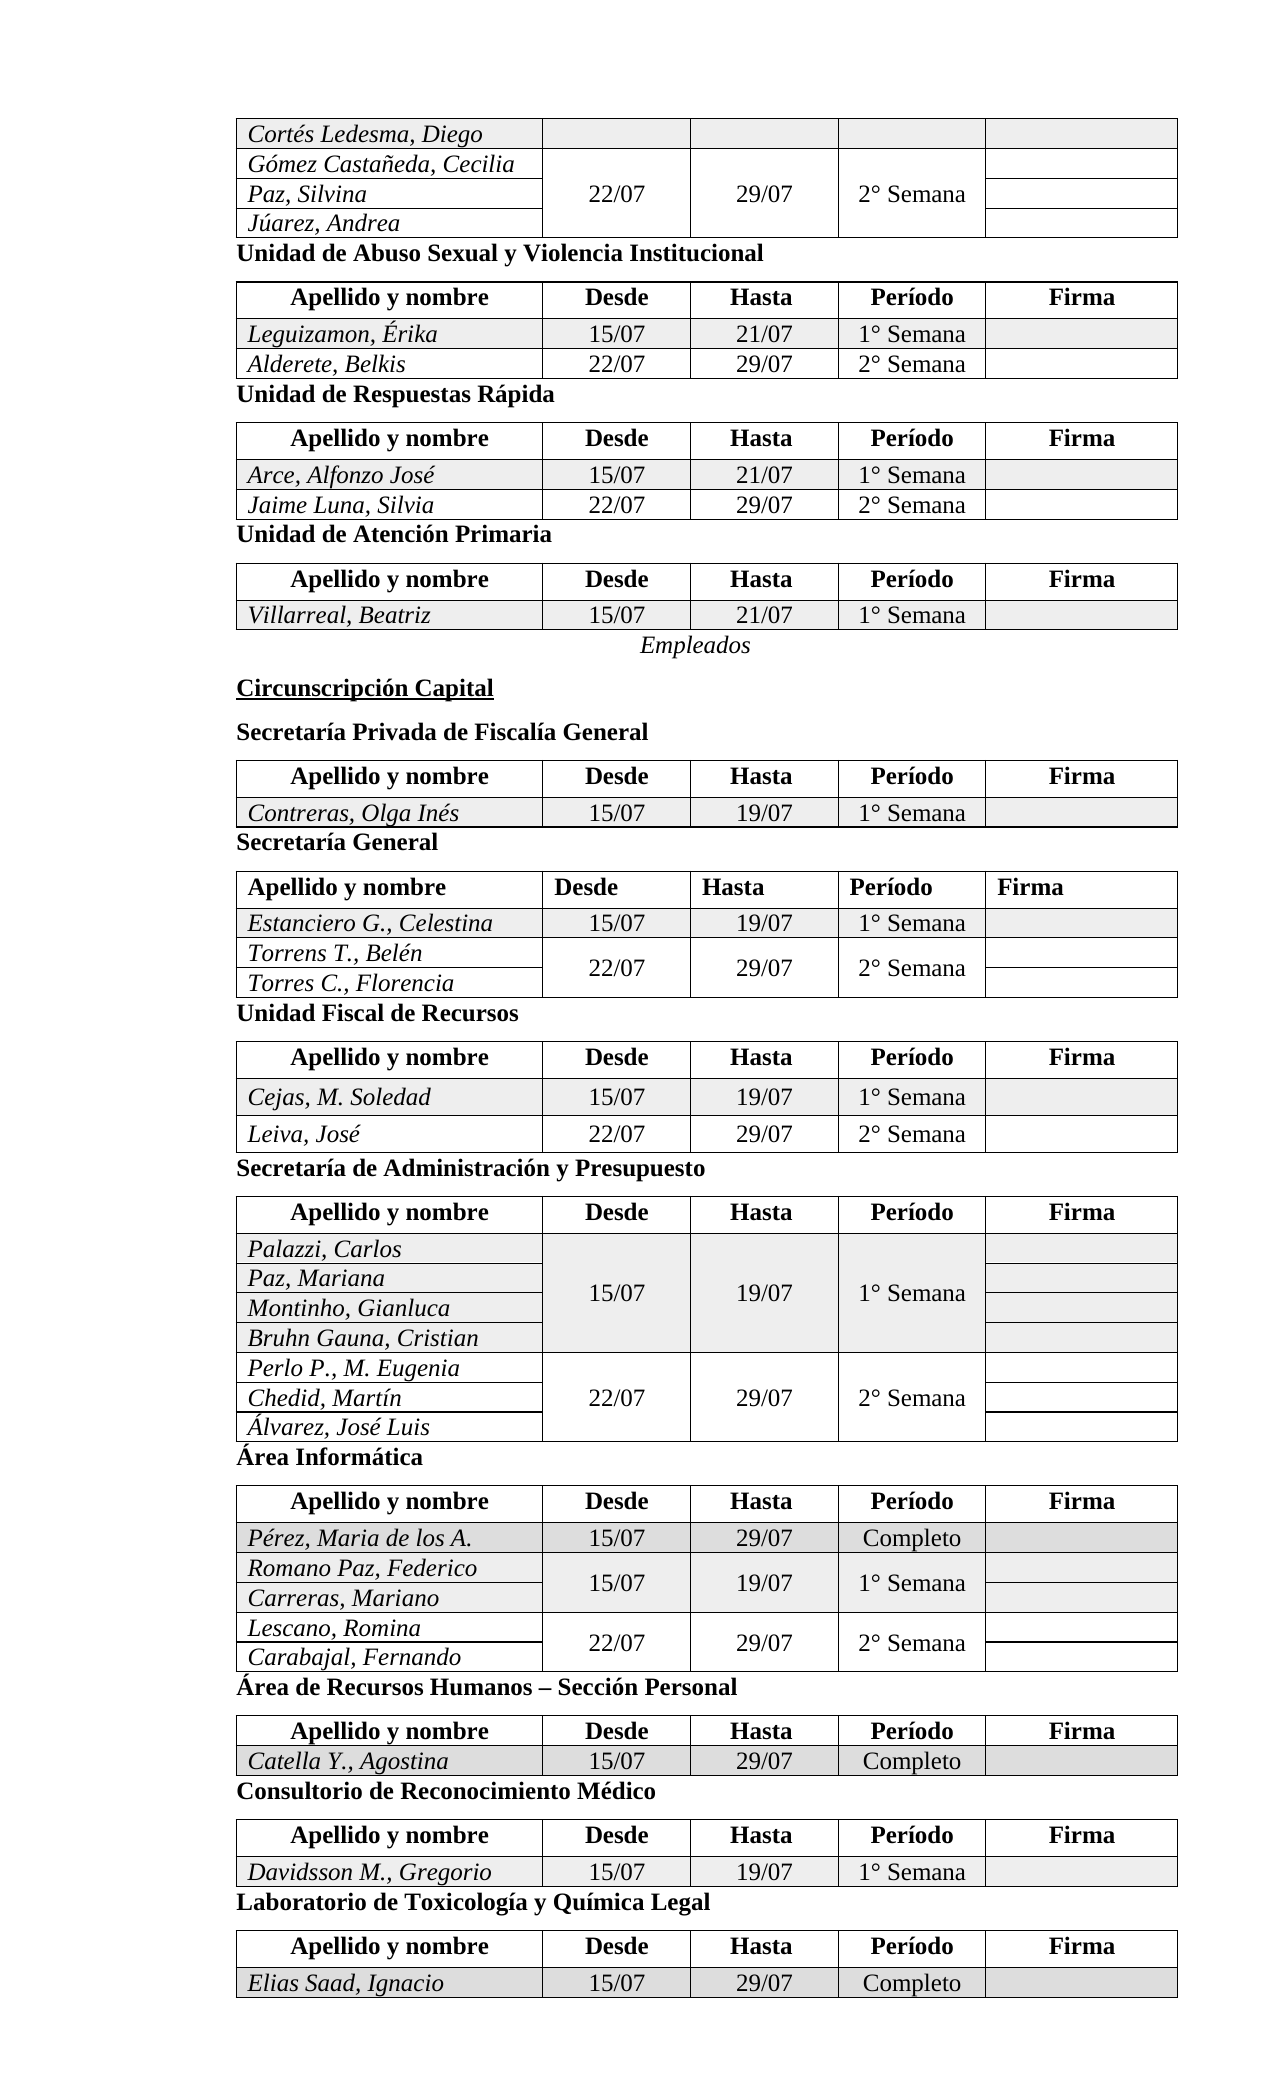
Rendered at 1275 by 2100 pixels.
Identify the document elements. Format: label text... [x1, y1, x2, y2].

text Circunscripción Capital [236, 673, 1157, 702]
table_cell 1° Semana [839, 601, 985, 629]
table_header Desde [543, 283, 690, 318]
table_cell 29/07 [691, 1746, 838, 1775]
table_cell 22/07 [543, 938, 690, 997]
table_cell [986, 909, 1177, 937]
table_cell [986, 1383, 1177, 1411]
table_cell Torrens T., Belén [237, 938, 542, 967]
table_header Firma [986, 1820, 1177, 1856]
table_header Firma [986, 1716, 1177, 1745]
table_cell 22/07 [543, 349, 690, 378]
table_cell 21/07 [691, 460, 838, 489]
table_cell 15/07 [543, 319, 690, 348]
table_cell 2° Semana [839, 1353, 985, 1441]
table_header Período [839, 564, 985, 599]
table_cell [986, 149, 1177, 178]
table_cell 15/07 [543, 1746, 690, 1775]
table_header Apellido y nombre [237, 423, 542, 459]
table_cell [986, 349, 1177, 378]
table_cell 29/07 [691, 1353, 838, 1441]
table_cell [986, 968, 1177, 997]
table_cell [986, 1553, 1177, 1582]
table_cell [986, 1234, 1177, 1262]
table_header Período [839, 283, 985, 318]
text Secretaría Privada de Fiscalía General [236, 717, 1157, 745]
table_cell 2° Semana [839, 149, 985, 237]
table_cell Paz, Silvina [237, 179, 542, 207]
table_cell 2° Semana [839, 1116, 985, 1152]
table_header Período [839, 1820, 985, 1856]
table_cell Cejas, M. Soledad [237, 1079, 542, 1115]
table_cell [986, 938, 1177, 967]
table_cell [986, 209, 1177, 237]
table_cell Arce, Alfonzo José [237, 460, 542, 489]
table_cell 15/07 [543, 798, 690, 826]
table_cell Romano Paz, Federico [237, 1553, 542, 1582]
table_cell Lescano, Romina [237, 1613, 542, 1641]
table_cell 15/07 [543, 1857, 690, 1886]
table_cell Júarez, Andrea [237, 209, 542, 237]
table_cell 1° Semana [839, 319, 985, 348]
table_cell 21/07 [691, 319, 838, 348]
table_cell Jaime Luna, Silvia [237, 490, 542, 518]
table_cell [986, 119, 1177, 148]
text Unidad de Abuso Sexual y Violencia Institucional [236, 238, 1157, 267]
table_header Hasta [691, 1820, 838, 1856]
table_header Desde [543, 872, 690, 907]
table_cell 2° Semana [839, 1613, 985, 1671]
table_cell 22/07 [543, 149, 690, 237]
table_cell Perlo P., M. Eugenia [237, 1353, 542, 1382]
table_cell 19/07 [691, 909, 838, 937]
table_cell Davidsson M., Gregorio [237, 1857, 542, 1886]
text Unidad Fiscal de Recursos [236, 998, 1157, 1027]
table_cell [986, 1116, 1177, 1152]
table_cell 29/07 [691, 1968, 838, 1997]
table_cell Montinho, Gianluca [237, 1293, 542, 1322]
table_cell Torres C., Florencia [237, 968, 542, 997]
table_cell [986, 490, 1177, 518]
table_cell 19/07 [691, 798, 838, 826]
table_cell Gómez Castañeda, Cecilia [237, 149, 542, 178]
table_cell 29/07 [691, 1523, 838, 1552]
table_cell Paz, Mariana [237, 1264, 542, 1292]
table_cell [986, 1323, 1177, 1352]
table_cell 1° Semana [839, 1553, 985, 1612]
table_cell [986, 1079, 1177, 1115]
table_cell [986, 1413, 1177, 1441]
table_header Desde [543, 1197, 690, 1233]
table_cell Catella Y., Agostina [237, 1746, 542, 1775]
table_header Hasta [691, 1197, 838, 1233]
table_cell [543, 119, 690, 148]
table_cell 22/07 [543, 490, 690, 518]
table_header Desde [543, 423, 690, 459]
table_cell 2° Semana [839, 490, 985, 518]
table_cell 19/07 [691, 1079, 838, 1115]
table_cell 15/07 [543, 1523, 690, 1552]
table_cell [986, 601, 1177, 629]
table_cell Chedid, Martín [237, 1383, 542, 1411]
table_cell 15/07 [543, 1968, 690, 1997]
table_cell [986, 1353, 1177, 1382]
table_cell 15/07 [543, 1553, 690, 1612]
table_header Apellido y nombre [237, 1042, 542, 1078]
table_header Apellido y nombre [237, 1716, 542, 1745]
table_cell 1° Semana [839, 1857, 985, 1886]
table_header Hasta [691, 1486, 838, 1522]
table_cell [986, 1643, 1177, 1671]
table_header Hasta [691, 423, 838, 459]
table_header Período [839, 423, 985, 459]
text Área de Recursos Humanos – Sección Personal [236, 1672, 1157, 1701]
table_header Firma [986, 872, 1177, 907]
table_cell Bruhn Gauna, Cristian [237, 1323, 542, 1352]
table_cell 22/07 [543, 1116, 690, 1152]
table_header Apellido y nombre [237, 1197, 542, 1233]
table_cell 15/07 [543, 1079, 690, 1115]
table_header Período [839, 1716, 985, 1745]
text Empleados [236, 630, 1157, 659]
table_cell 29/07 [691, 349, 838, 378]
table_cell 1° Semana [839, 1234, 985, 1352]
table_cell [691, 119, 838, 148]
text Área Informática [236, 1442, 1157, 1471]
table_cell [986, 1746, 1177, 1775]
table_header Hasta [691, 761, 838, 797]
table_cell Carabajal, Fernando [237, 1643, 542, 1671]
table_header Firma [986, 1486, 1177, 1522]
table_cell 2° Semana [839, 349, 985, 378]
table_header Firma [986, 1197, 1177, 1233]
table_header Hasta [691, 564, 838, 599]
table_header Firma [986, 283, 1177, 318]
table_cell [839, 119, 985, 148]
table_cell Contreras, Olga Inés [237, 798, 542, 826]
table_cell [986, 1293, 1177, 1322]
table_cell Leiva, José [237, 1116, 542, 1152]
table_cell Completo [839, 1968, 985, 1997]
table_cell Elias Saad, Ignacio [237, 1968, 542, 1997]
table_cell 1° Semana [839, 909, 985, 937]
table_header Hasta [691, 1716, 838, 1745]
table_cell Completo [839, 1523, 985, 1552]
table_header Período [839, 1486, 985, 1522]
table_header Hasta [691, 872, 838, 907]
table_cell Cortés Ledesma, Diego [237, 119, 542, 148]
table_header Desde [543, 1042, 690, 1078]
table_cell [986, 1857, 1177, 1886]
table_header Desde [543, 1486, 690, 1522]
table_cell Leguizamon, Érika [237, 319, 542, 348]
table_header Hasta [691, 283, 838, 318]
table_header Período [839, 872, 985, 907]
table_cell 1° Semana [839, 460, 985, 489]
table_cell [986, 1264, 1177, 1292]
table_cell Palazzi, Carlos [237, 1234, 542, 1262]
table_cell 15/07 [543, 601, 690, 629]
table_cell 15/07 [543, 909, 690, 937]
table_header Desde [543, 1820, 690, 1856]
table_cell 19/07 [691, 1857, 838, 1886]
table_cell [986, 319, 1177, 348]
table_header Firma [986, 1042, 1177, 1078]
table_cell Estanciero G., Celestina [237, 909, 542, 937]
table_header Apellido y nombre [237, 1820, 542, 1856]
table_cell 2° Semana [839, 938, 985, 997]
table_header Apellido y nombre [237, 1931, 542, 1967]
table_cell 19/07 [691, 1553, 838, 1612]
text Secretaría de Administración y Presupuesto [236, 1153, 1157, 1181]
table_cell 15/07 [543, 1234, 690, 1352]
table_cell Carreras, Mariano [237, 1583, 542, 1612]
table_cell 29/07 [691, 149, 838, 237]
table_header Hasta [691, 1042, 838, 1078]
table_cell 19/07 [691, 1234, 838, 1352]
table_header Período [839, 1931, 985, 1967]
text Unidad de Respuestas Rápida [236, 379, 1157, 408]
table_cell [986, 179, 1177, 207]
table_cell Pérez, Maria de los A. [237, 1523, 542, 1552]
table_cell 22/07 [543, 1353, 690, 1441]
table_cell Villarreal, Beatriz [237, 601, 542, 629]
table_cell 21/07 [691, 601, 838, 629]
table_cell 29/07 [691, 1116, 838, 1152]
table_cell Alderete, Belkis [237, 349, 542, 378]
table_header Desde [543, 761, 690, 797]
table_header Firma [986, 1931, 1177, 1967]
table_cell 29/07 [691, 1613, 838, 1671]
table_cell 15/07 [543, 460, 690, 489]
table_header Firma [986, 761, 1177, 797]
table_cell [986, 1968, 1177, 1997]
table_cell [986, 1523, 1177, 1552]
table_cell [986, 460, 1177, 489]
table_header Apellido y nombre [237, 872, 542, 907]
text Consultorio de Reconocimiento Médico [236, 1776, 1157, 1805]
table_cell Completo [839, 1746, 985, 1775]
table_header Apellido y nombre [237, 564, 542, 599]
table_header Desde [543, 564, 690, 599]
table_header Apellido y nombre [237, 761, 542, 797]
table_header Desde [543, 1931, 690, 1967]
table_header Hasta [691, 1931, 838, 1967]
table_cell 1° Semana [839, 1079, 985, 1115]
table_cell 29/07 [691, 490, 838, 518]
text Laboratorio de Toxicología y Química Legal [236, 1887, 1157, 1916]
table_header Apellido y nombre [237, 1486, 542, 1522]
table_cell 22/07 [543, 1613, 690, 1671]
table_header Período [839, 761, 985, 797]
table_cell 29/07 [691, 938, 838, 997]
table_cell 1° Semana [839, 798, 985, 826]
text Secretaría General [236, 828, 1157, 856]
table_header Apellido y nombre [237, 283, 542, 318]
table_header Desde [543, 1716, 690, 1745]
table_header Período [839, 1197, 985, 1233]
table_cell [986, 1583, 1177, 1612]
table_cell [986, 798, 1177, 826]
table_header Período [839, 1042, 985, 1078]
table_cell [986, 1613, 1177, 1641]
table_cell Álvarez, José Luis [237, 1413, 542, 1441]
table_header Firma [986, 564, 1177, 599]
text Unidad de Atención Primaria [236, 520, 1157, 548]
table_header Firma [986, 423, 1177, 459]
